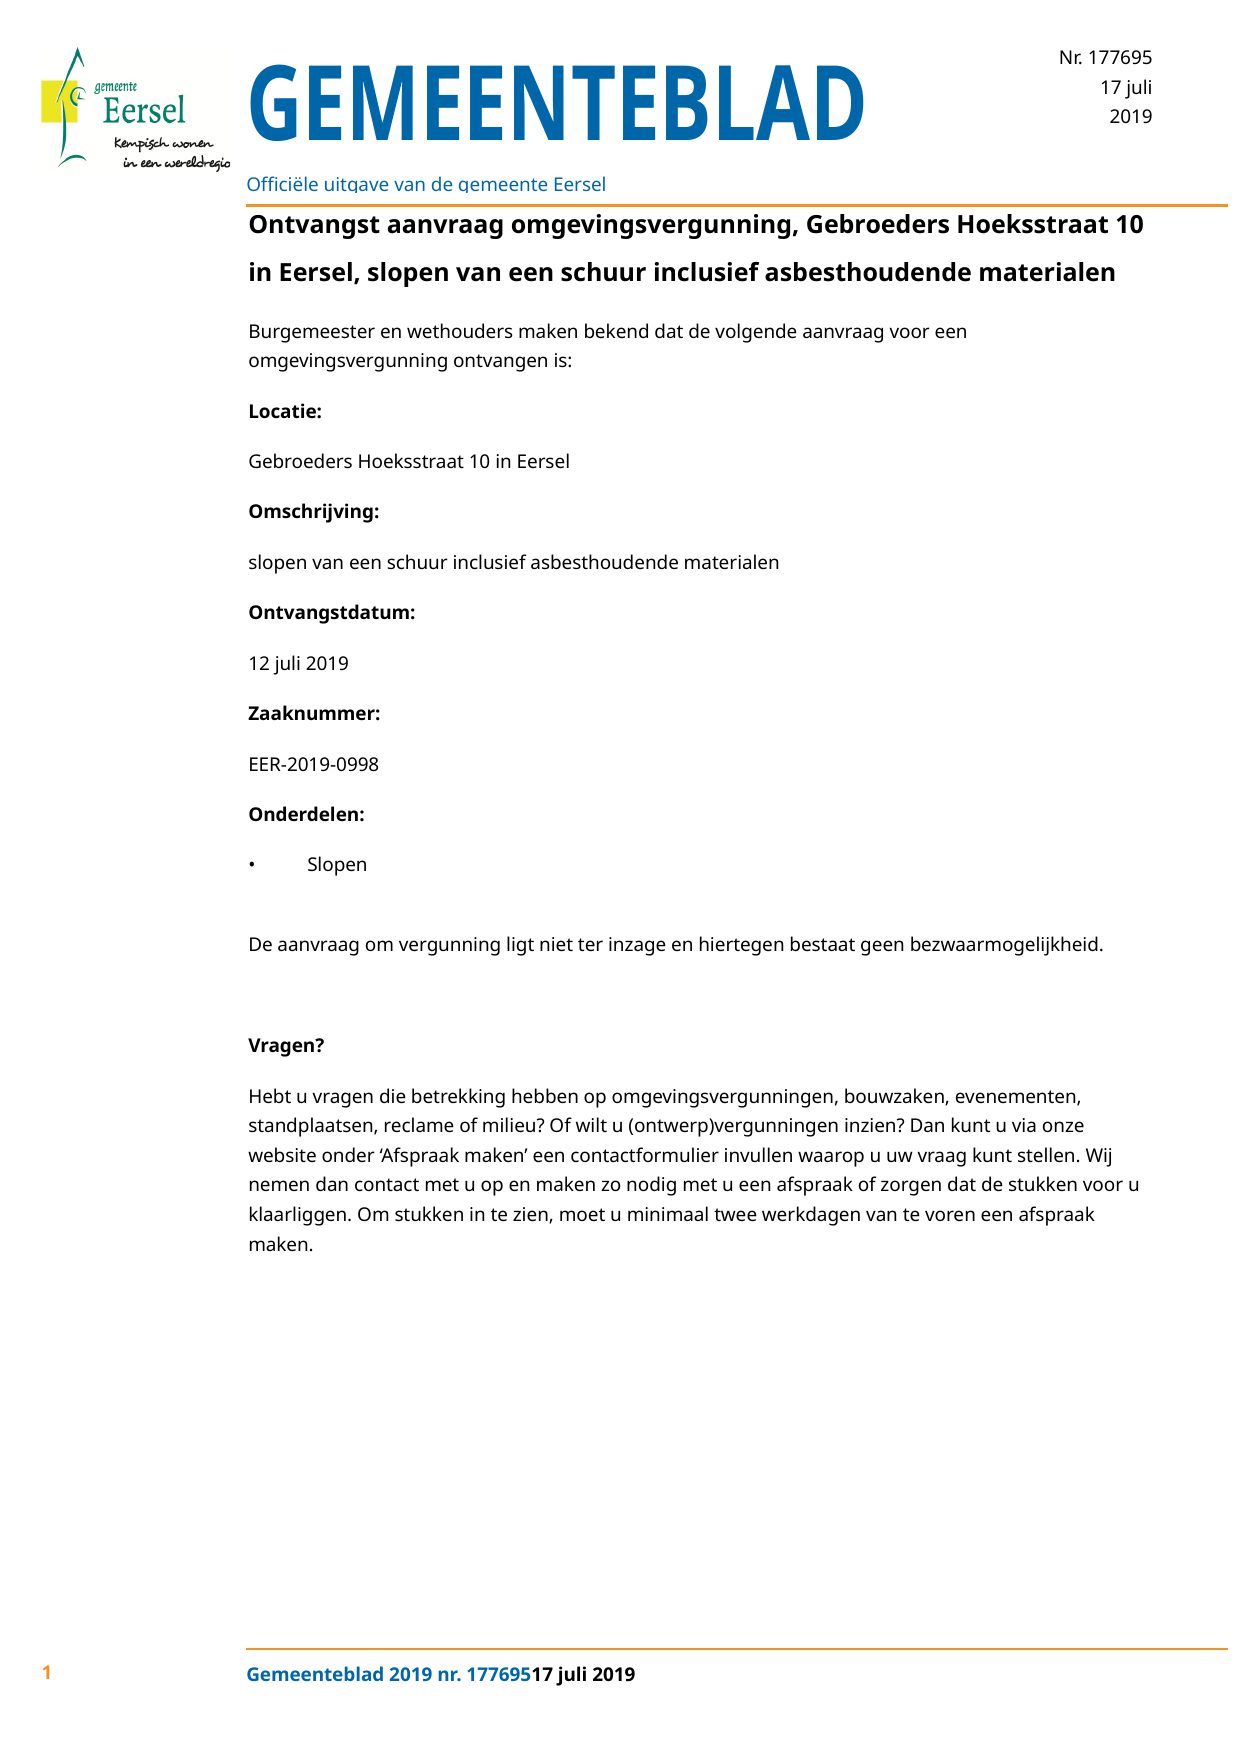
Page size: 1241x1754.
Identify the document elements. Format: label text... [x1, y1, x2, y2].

text Burgemeester en wethouders maken bekend dat de volgende aanvraag voor een omgevingsvergunning ontvangen is: [248, 318, 1152, 373]
text Zaaknummer: [248, 700, 1152, 726]
text Gebroeders Hoeksstraat 10 in Eersel [248, 448, 1152, 474]
text Ontvangst aanvraag omgevingsvergunning, Gebroeders Hoeksstraat 10 in Eersel, slopen van een schuur inclusief asbesthoudende materialen [248, 207, 1152, 288]
text Onderdelen: [248, 801, 1152, 827]
text Locatie: [248, 398, 1152, 424]
text 12 juli 2019 [248, 650, 1152, 676]
text Omschrijving: [248, 499, 1152, 524]
text slopen van een schuur inclusief asbesthoudende materialen [248, 549, 1152, 575]
picture [41, 47, 231, 172]
text Ontvangstdatum: [248, 599, 1152, 625]
list Slopen [248, 852, 1152, 877]
text De aanvraag om vergunning ligt niet ter inzage en hiertegen bestaat geen bezwaarmogelijkheid. [248, 932, 1152, 957]
text Hebt u vragen die betrekking hebben op omgevingsvergunningen, bouwzaken, evenementen, standplaatsen, reclame of milieu? Of wilt u (ontwerp)vergunningen inzien? Dan kunt u via onze website onder ‘Afspraak maken’ een contactformulier invullen waarop u uw vraag kunt stellen. Wij nemen dan contact met u op en maken zo nodig met u een afspraak of zorgen dat de stukken voor u klaarliggen. Om stukken in te zien, moet u minimaal twee werkdagen van te voren een afspraak maken. [248, 1083, 1152, 1257]
text Vragen? [248, 1032, 1152, 1058]
text EER-2019-0998 [248, 751, 1152, 777]
